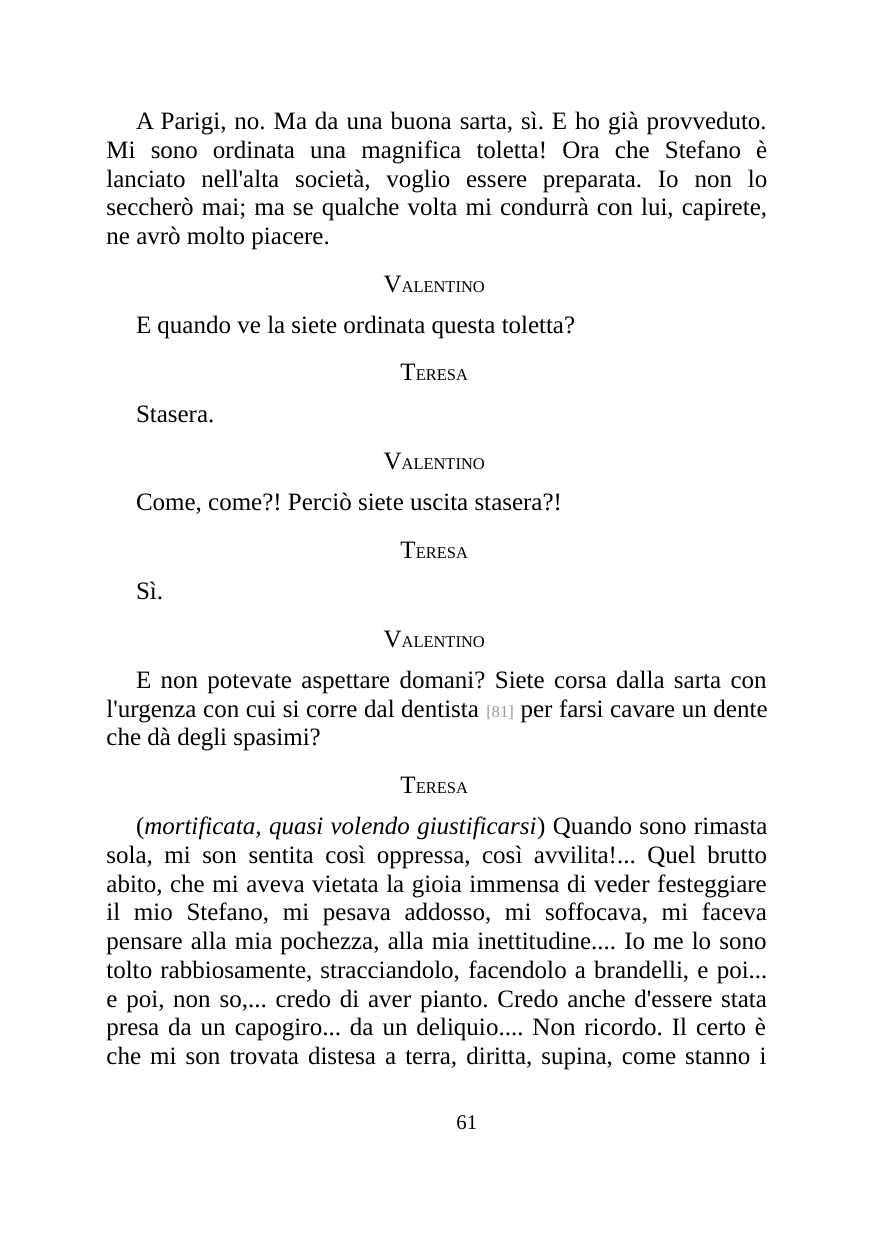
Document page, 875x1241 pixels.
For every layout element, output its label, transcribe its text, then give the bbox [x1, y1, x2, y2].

text Sì. [106, 576, 768, 605]
text Teresa [106, 770, 768, 799]
text Valentino [106, 269, 768, 297]
text E non potevate aspettare domani? Siete corsa dalla sarta con l'urgenza con cui si corre dal dentista [81] per farsi cavare un dente che dà degli spasimi? [106, 665, 768, 751]
text Teresa [106, 357, 768, 386]
text Come, come?! Perciò siete uscita stasera?! [106, 487, 768, 516]
text Stasera. [106, 399, 768, 427]
text Teresa [106, 535, 768, 564]
text (mortificata, quasi volendo giustificarsi) Quando sono rimasta sola, mi son sentita così oppressa, così avvilita!... Quel brutto abito, che mi aveva vietata la gioia immensa di veder festeggiare il mio Stefano, mi pesava addosso, mi soffocava, mi faceva pensare alla mia pochezza, alla mia inettitudine.... Io me lo sono tolto rabbiosamente, stracciandolo, facendolo a brandelli, e poi... e poi, non so,... credo di aver pianto. Credo anche d'essere stata presa da un capogiro... da un deliquio.... Non ricordo. Il certo è che mi son trovata distesa a terra, diritta, supina, come stanno i [106, 811, 768, 1070]
text Valentino [106, 446, 768, 475]
text A Parigi, no. Ma da una buona sarta, sì. E ho già provveduto. Mi sono ordinata una magnifica toletta! Ora che Stefano è lanciato nell'alta società, voglio essere preparata. Io non lo seccherò mai; ma se qualche volta mi condurrà con lui, capirete, ne avrò molto piacere. [106, 106, 768, 250]
text Valentino [106, 624, 768, 652]
text E quando ve la siete ordinata questa toletta? [106, 310, 768, 339]
